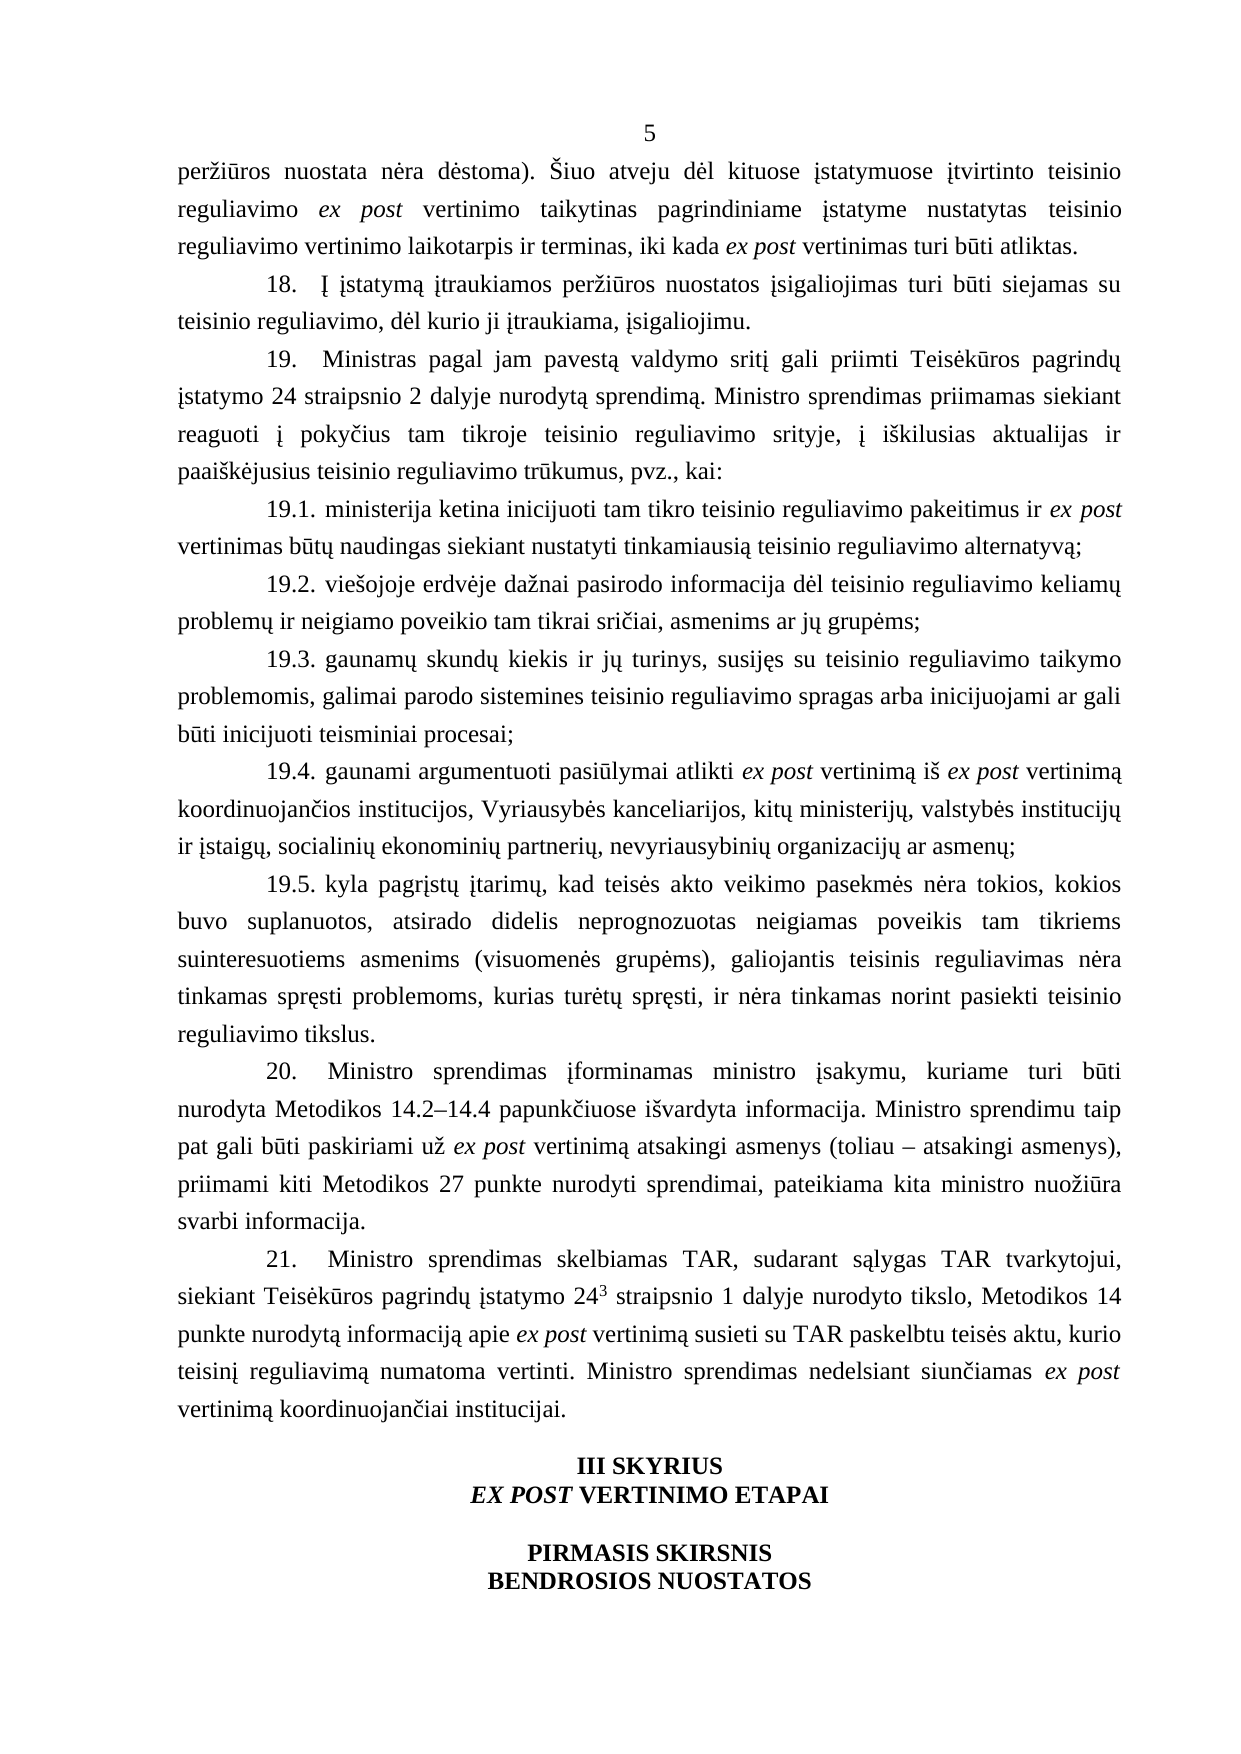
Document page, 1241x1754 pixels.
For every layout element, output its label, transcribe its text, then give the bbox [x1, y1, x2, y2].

text III SKYRIUS [177, 1451, 1122, 1480]
text peržiūros nuostata nėra dėstoma). Šiuo atveju dėl kituose įstatymuose įtvirtinto teisinio reguliavimo ex post vertinimo taikytinas pagrindiniame įstatyme nustatytas teisinio reguliavimo vertinimo laikotarpis ir terminas, iki kada ex post vertinimas turi būti atliktas. [177, 148, 1122, 260]
text 19.2. viešojoje erdvėje dažnai pasirodo informacija dėl teisinio reguliavimo keliamų problemų ir neigiamo poveikio tam tikrai sričiai, asmenims ar jų grupėms; [177, 560, 1122, 635]
text BENDROSIOS NUOSTATOS [177, 1566, 1122, 1595]
text 19.1. ministerija ketina inicijuoti tam tikro teisinio reguliavimo pakeitimus ir ex post vertinimas būtų naudingas siekiant nustatyti tinkamiausią teisinio reguliavimo alternatyvą; [177, 485, 1122, 560]
text 19.4. gaunami argumentuoti pasiūlymai atlikti ex post vertinimą iš ex post vertinimą koordinuojančios institucijos, Vyriausybės kanceliarijos, kitų ministerijų, valstybės institucijų ir įstaigų, socialinių ekonominių partnerių, nevyriausybinių organizacijų ar asmenų; [177, 748, 1122, 860]
text 18. Į įstatymą įtraukiamos peržiūros nuostatos įsigaliojimas turi būti siejamas su teisinio reguliavimo, dėl kurio ji įtraukiama, įsigaliojimu. [177, 260, 1122, 335]
text EX POST VERTINIMO ETAPAI [177, 1480, 1122, 1509]
text PIRMASIS SKIRSNIS [177, 1538, 1122, 1566]
text 20. Ministro sprendimas įforminamas ministro įsakymu, kuriame turi būti nurodyta Metodikos 14.2–14.4 papunkčiuose išvardyta informacija. Ministro sprendimu taip pat gali būti paskiriami už ex post vertinimą atsakingi asmenys (toliau – atsakingi asmenys), priimami kiti Metodikos 27 punkte nurodyti sprendimai, pateikiama kita ministro nuožiūra svarbi informacija. [177, 1048, 1122, 1235]
text 21. Ministro sprendimas skelbiamas TAR, sudarant sąlygas TAR tvarkytojui, siekiant Teisėkūros pagrindų įstatymo 243 straipsnio 1 dalyje nurodyto tikslo, Metodikos 14 punkte nurodytą informaciją apie ex post vertinimą susieti su TAR paskelbtu teisės aktu, kurio teisinį reguliavimą numatoma vertinti. Ministro sprendimas nedelsiant siunčiamas ex post vertinimą koordinuojančiai institucijai. [177, 1235, 1122, 1423]
text 19. Ministras pagal jam pavestą valdymo sritį gali priimti Teisėkūros pagrindų įstatymo 24 straipsnio 2 dalyje nurodytą sprendimą. Ministro sprendimas priimamas siekiant reaguoti į pokyčius tam tikroje teisinio reguliavimo srityje, į iškilusias aktualijas ir paaiškėjusius teisinio reguliavimo trūkumus, pvz., kai: [177, 335, 1122, 485]
text 19.5. kyla pagrįstų įtarimų, kad teisės akto veikimo pasekmės nėra tokios, kokios buvo suplanuotos, atsirado didelis neprognozuotas neigiamas poveikis tam tikriems suinteresuotiems asmenims (visuomenės grupėms), galiojantis teisinis reguliavimas nėra tinkamas spręsti problemoms, kurias turėtų spręsti, ir nėra tinkamas norint pasiekti teisinio reguliavimo tikslus. [177, 860, 1122, 1048]
text 19.3. gaunamų skundų kiekis ir jų turinys, susijęs su teisinio reguliavimo taikymo problemomis, galimai parodo sistemines teisinio reguliavimo spragas arba inicijuojami ar gali būti inicijuoti teisminiai procesai; [177, 635, 1122, 748]
